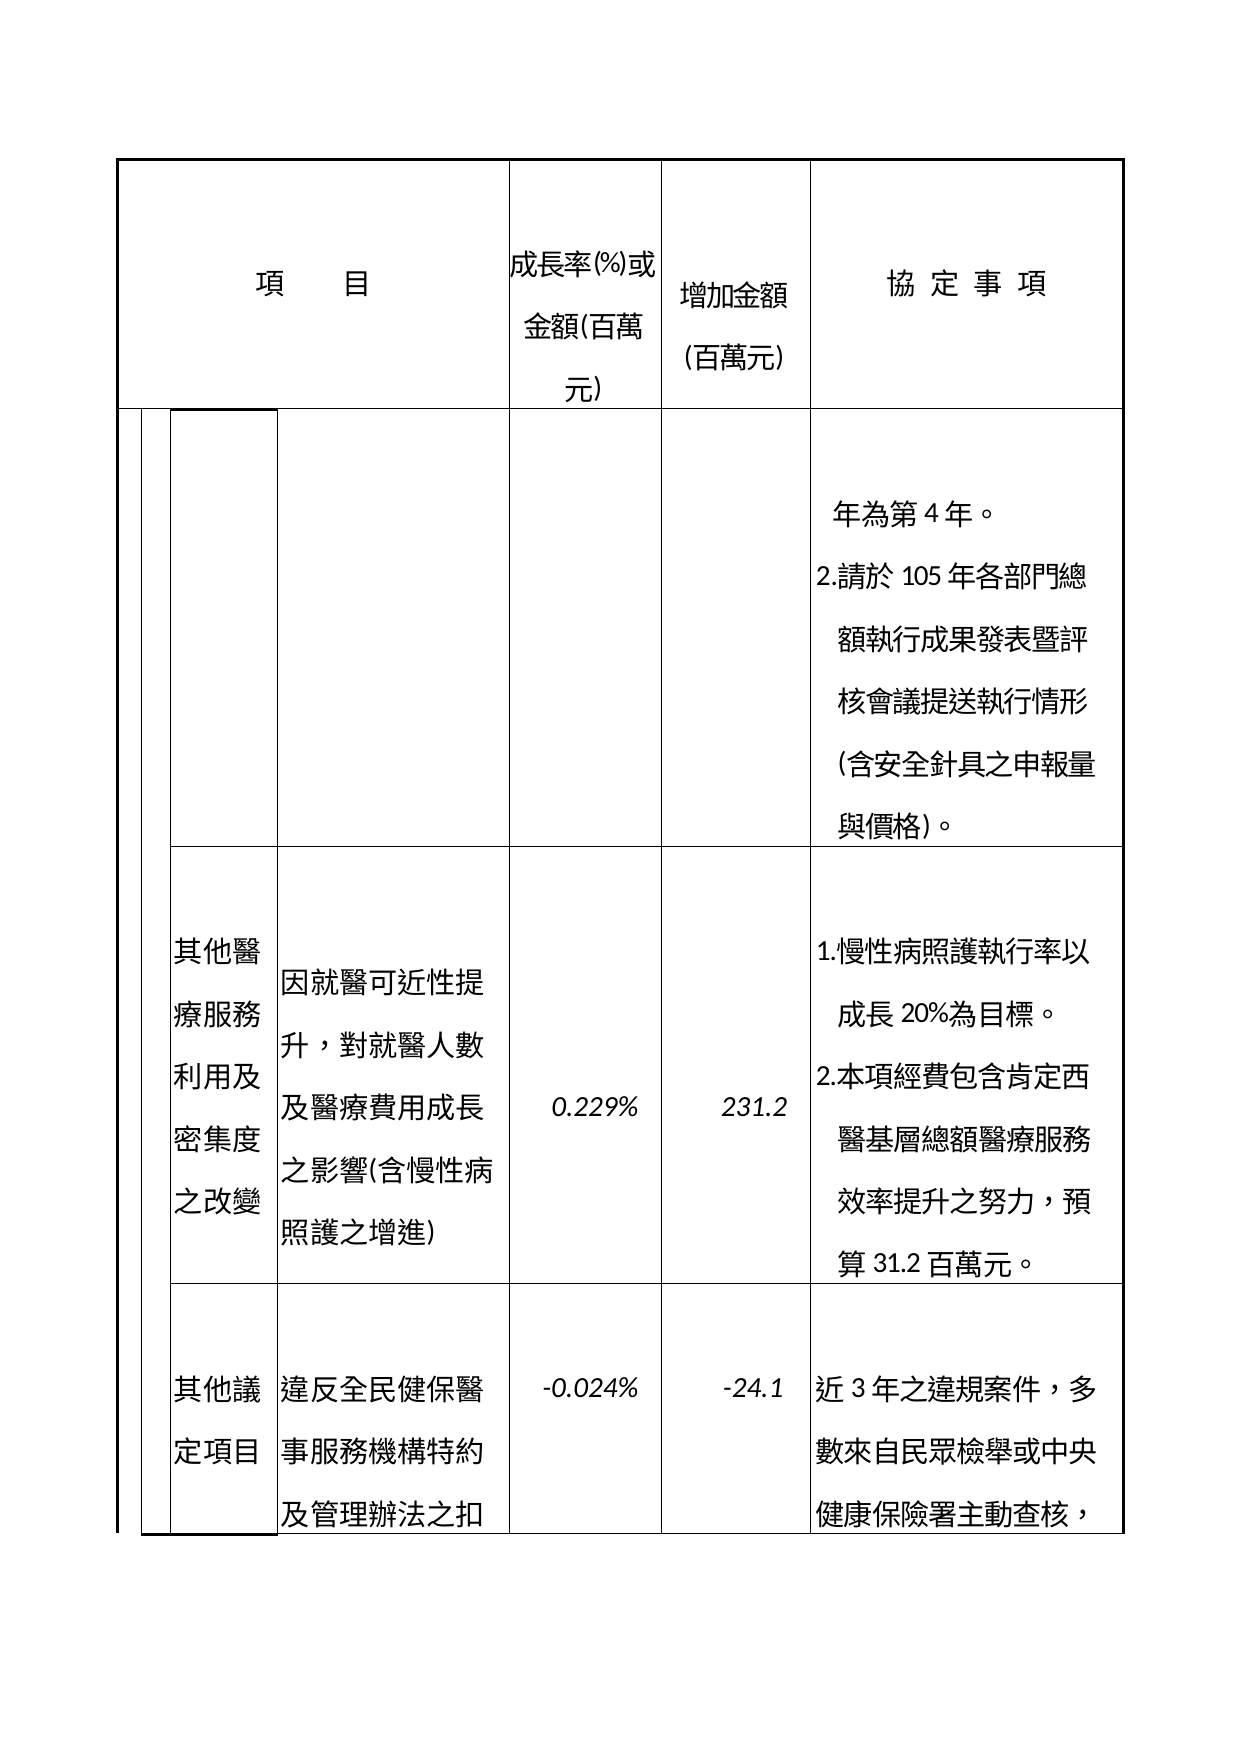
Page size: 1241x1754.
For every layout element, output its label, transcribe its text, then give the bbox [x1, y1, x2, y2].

table_header 協 定 事 項 [811, 161, 1122, 408]
table_cell [171, 411, 277, 846]
table_header 項 目 [119, 161, 509, 408]
table_cell [278, 409, 509, 846]
table_cell [119, 846, 141, 1283]
table_cell [119, 409, 141, 846]
table_cell 0.229% [510, 847, 661, 1283]
table_cell 因就醫可近性提升，對就醫人數及醫療費用成長之影響(含慢性病照護之增進) [278, 847, 509, 1283]
table_cell [662, 409, 810, 846]
table_cell [119, 1283, 141, 1533]
table_cell 年為第4年。 2.請於105年各部門總額執行成果發表暨評核會議提送執行情形(含安全針具之申報量與價格)。 [811, 409, 1122, 846]
table_cell 違反全民健保醫事服務機構特約及管理辦法之扣 [278, 1284, 509, 1533]
table_cell 其他議 定項目 [171, 1284, 277, 1533]
table_cell [142, 1283, 170, 1533]
table_header 增加金額 (百萬元) [662, 161, 810, 408]
table_cell [142, 846, 170, 1283]
table_cell -0.024% [510, 1284, 661, 1533]
table_cell 231.2 [662, 847, 810, 1283]
table_cell 其他醫療服務利用及密集度之改變 [171, 847, 277, 1283]
table_cell -24.1 [662, 1284, 810, 1533]
table_header 成長率(%)或 金額(百萬元) [510, 161, 661, 408]
table_cell 近3年之違規案件，多數來自民眾檢舉或中央健康保險署主動查核， [811, 1284, 1122, 1533]
table_cell [510, 409, 661, 846]
table_cell 1.慢性病照護執行率以成長20%為目標。 2.本項經費包含肯定西醫基層總額醫療服務效率提升之努力，預算31.2百萬元。 [811, 847, 1122, 1283]
table_cell [142, 409, 170, 846]
